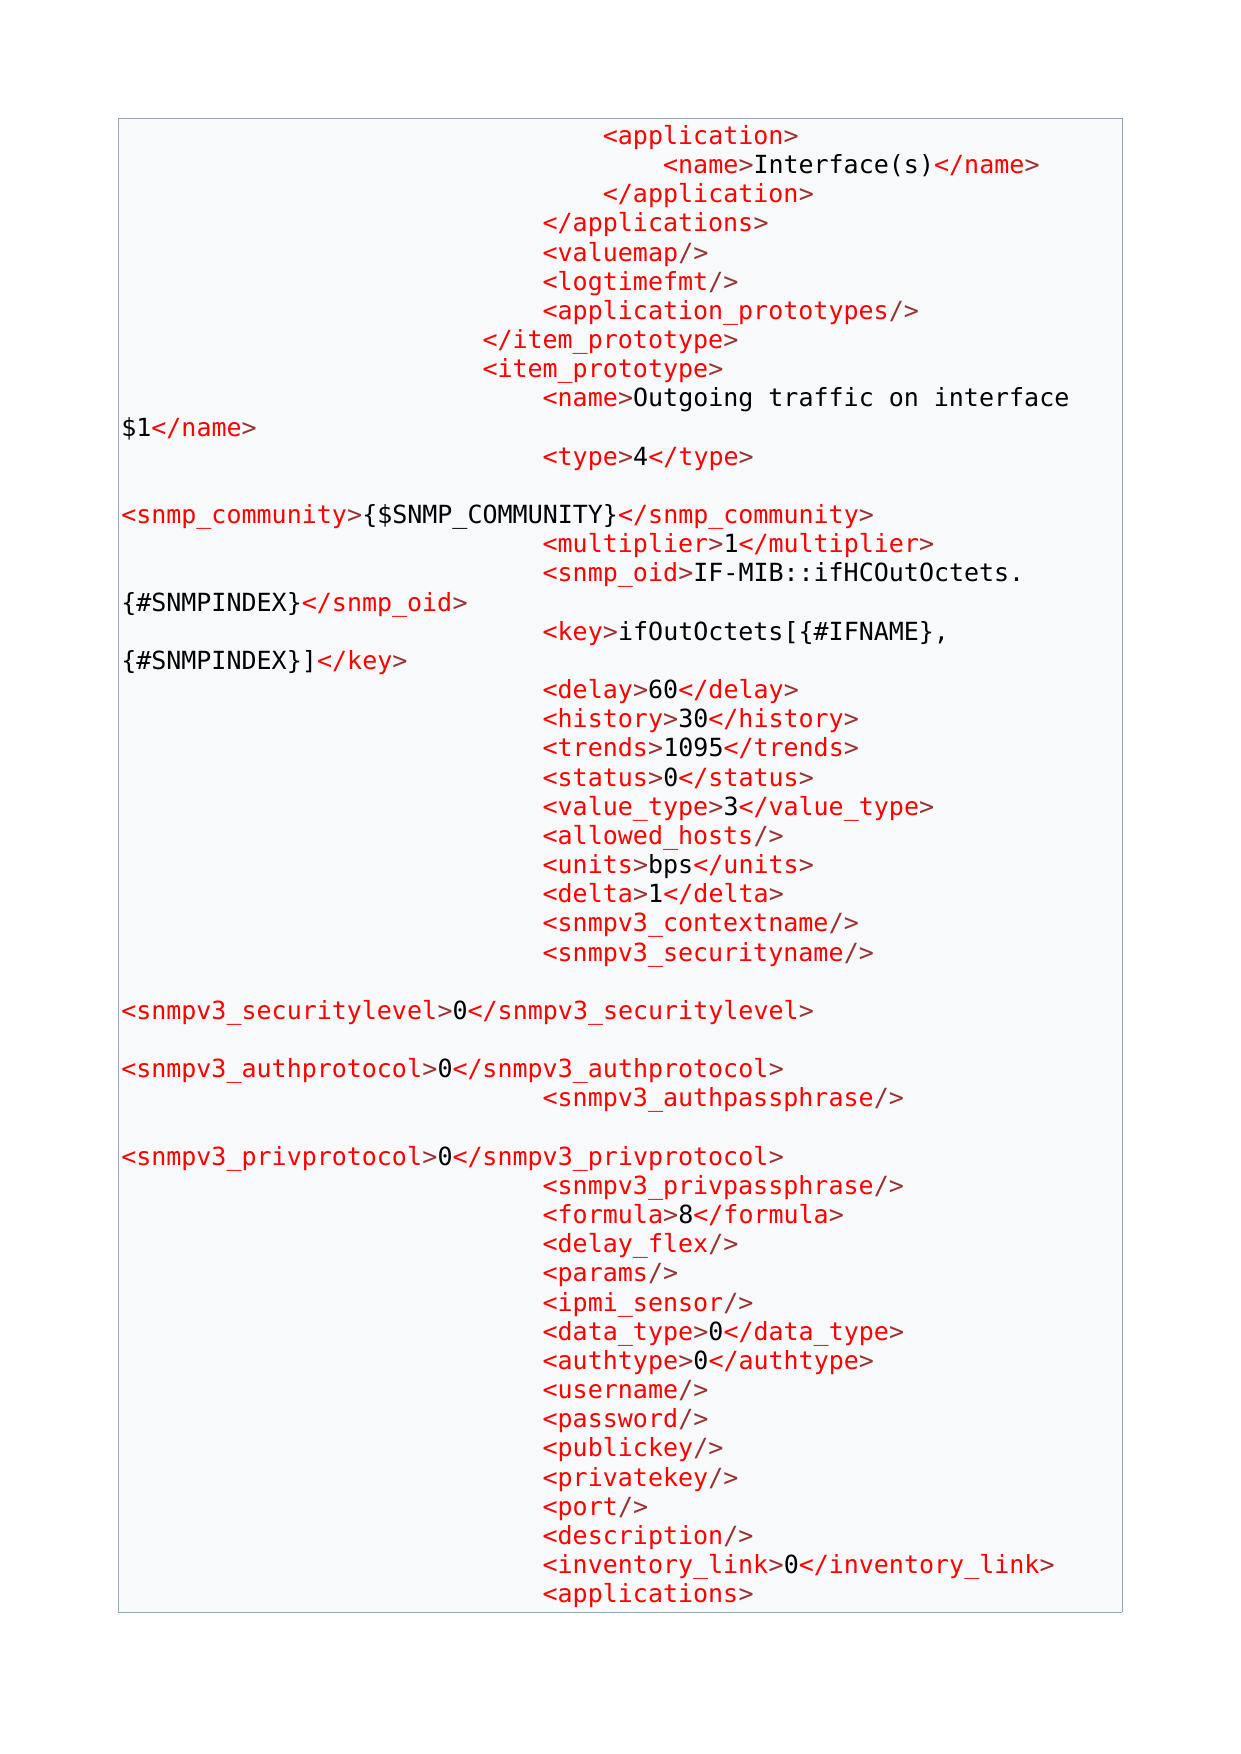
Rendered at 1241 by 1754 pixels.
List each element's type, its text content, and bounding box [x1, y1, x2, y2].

table_header <application> <name>Interface(s)</name> </application> </applications> <valuemap/> <logtimefmt/> <application_prototypes/> </item_prototype> <item_prototype> <name>Outgoing traffic on interface $1</name> <type>4</type> <snmp_community>{$SNMP_COMMUNITY}</snmp_community> <multiplier>1</multiplier> <snmp_oid>IF-MIB::ifHCOutOctets.{#SNMPINDEX}</snmp_oid> <key>ifOutOctets[{#IFNAME},{#SNMPINDEX}]</key> <delay>60</delay> <history>30</history> <trends>1095</trends> <status>0</status> <value_type>3</value_type> <allowed_hosts/> <units>bps</units> <delta>1</delta> <snmpv3_contextname/> <snmpv3_securityname/> <snmpv3_securitylevel>0</snmpv3_securitylevel> <snmpv3_authprotocol>0</snmpv3_authprotocol> <snmpv3_authpassphrase/> <snmpv3_privprotocol>0</snmpv3_privprotocol> <snmpv3_privpassphrase/> <formula>8</formula> <delay_flex/> <params/> <ipmi_sensor/> <data_type>0</data_type> <authtype>0</authtype> <username/> <password/> <publickey/> <privatekey/> <port/> <description/> <inventory_link>0</inventory_link> <applications> [119, 119, 1122, 1612]
